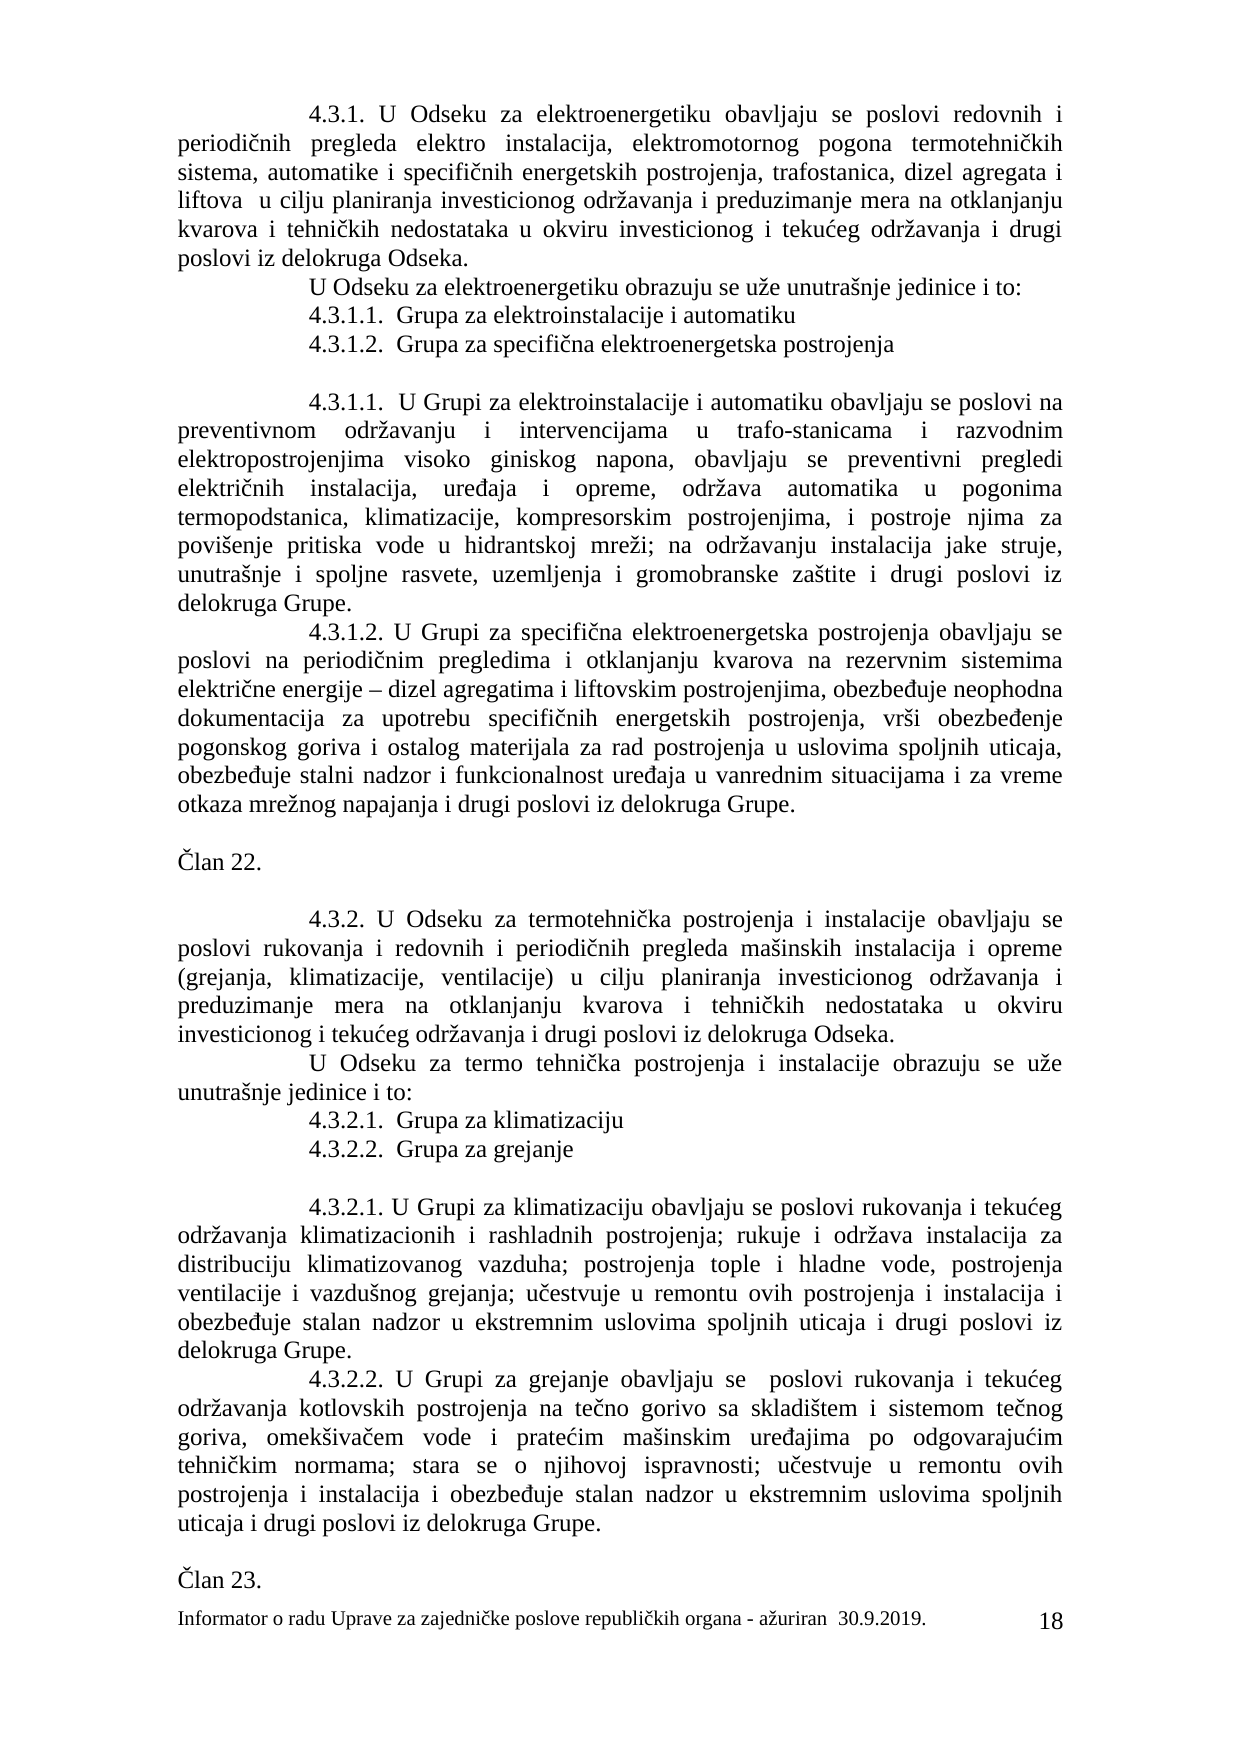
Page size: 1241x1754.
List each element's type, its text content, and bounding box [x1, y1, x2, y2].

text Član 23. [177, 1565, 1063, 1594]
text 4.3.1.2. U Grupi za specifična elektroenergetska postrojenja obavljaju se poslovi na periodičnim pregledima i otklanjanju kvarova na rezervnim sistemima električne energije – dizel agregatima i liftovskim postrojenjima, obezbeđuje neophodna dokumentacija za upotrebu specifičnih energetskih postrojenja, vrši obezbeđenje pogonskog goriva i ostalog materijala za rad postrojenja u uslovima spoljnih uticaja, obezbeđuje stalni nadzor i funkcionalnost uređaja u vanrednim situacijama i za vreme otkaza mrežnog napajanja i drugi poslovi iz delokruga Grupe. [177, 617, 1063, 818]
text 4.3.1.1. Grupa za elektroinstalacije i automatiku [177, 300, 1063, 329]
text 4.3.1.2. Grupa za specifična elektroenergetska postrojenja [177, 329, 1063, 358]
text U Odseku za elektroenergetiku obrazuju se uže unutrašnje jedinice i to: [177, 272, 1063, 300]
text 4.3.2.2. Grupa za grejanje [177, 1134, 1063, 1163]
text 4.3.2. U Odseku za termotehnička postrojenja i instalacije obavljaju se poslovi rukovanja i redovnih i periodičnih pregleda mašinskih instalacija i opreme (grejanja, klimatizacije, ventilacije) u cilju planiranja investicionog održavanja i preduzimanje mera na otklanjanju kvarova i tehničkih nedostataka u okviru investicionog i tekućeg održavanja i drugi poslovi iz delokruga Odseka. [177, 904, 1063, 1048]
text 4.3.1.1. U Grupi za elektroinstalacije i automatiku obavljaju se poslovi na preventivnom održavanju i intervencijama u trafo-stanicama i razvodnim elektropostrojenjima visoko giniskog napona, obavljaju se preventivni pregledi električnih instalacija, uređaja i opreme, održava automatika u pogonima termopodstanica, klimatizacije, kompresorskim postrojenjima, i postroje njima za povišenje pritiska vode u hidrantskoj mreži; na održavanju instalacija jake struje, unutrašnje i spoljne rasvete, uzemljenja i gromobranske zaštite i drugi poslovi iz delokruga Grupe. [177, 387, 1063, 617]
text 4.3.2.2. U Grupi za grejanje obavljaju se poslovi rukovanja i tekućeg održavanja kotlovskih postrojenja na tečno gorivo sa skladištem i sistemom tečnog goriva, omekšivačem vode i pratećim mašinskim uređajima po odgovarajućim tehničkim normama; stara se o njihovoj ispravnosti; učestvuje u remontu ovih postrojenja i instalacija i obezbeđuje stalan nadzor u ekstremnim uslovima spoljnih uticaja i drugi poslovi iz delokruga Grupe. [177, 1364, 1063, 1537]
text 4.3.2.1. Grupa za klimatizaciju [177, 1105, 1063, 1134]
text 4.3.2.1. U Grupi za klimatizaciju obavljaju se poslovi rukovanja i tekućeg održavanja klimatizacionih i rashladnih postrojenja; rukuje i održava instalacija za distribuciju klimatizovanog vazduha; postrojenja tople i hladne vode, postrojenja ventilacije i vazdušnog grejanja; učestvuje u remontu ovih postrojenja i instalacija i obezbeđuje stalan nadzor u ekstremnim uslovima spoljnih uticaja i drugi poslovi iz delokruga Grupe. [177, 1192, 1063, 1364]
text 4.3.1. U Odseku za elektroenergetiku obavljaju se poslovi redovnih i periodičnih pregleda elektro instalacija, elektromotornog pogona termotehničkih sistema, automatike i specifičnih energetskih postrojenja, trafostanica, dizel agregata i liftova u cilju planiranja investicionog održavanja i preduzimanje mera na otklanjanju kvarova i tehničkih nedostataka u okviru investicionog i tekućeg održavanja i drugi poslovi iz delokruga Odseka. [177, 99, 1063, 272]
text U Odseku za termo tehnička postrojenja i instalacije obrazuju se uže unutrašnje jedinice i to: [177, 1048, 1063, 1105]
text Član 22. [177, 847, 1063, 875]
